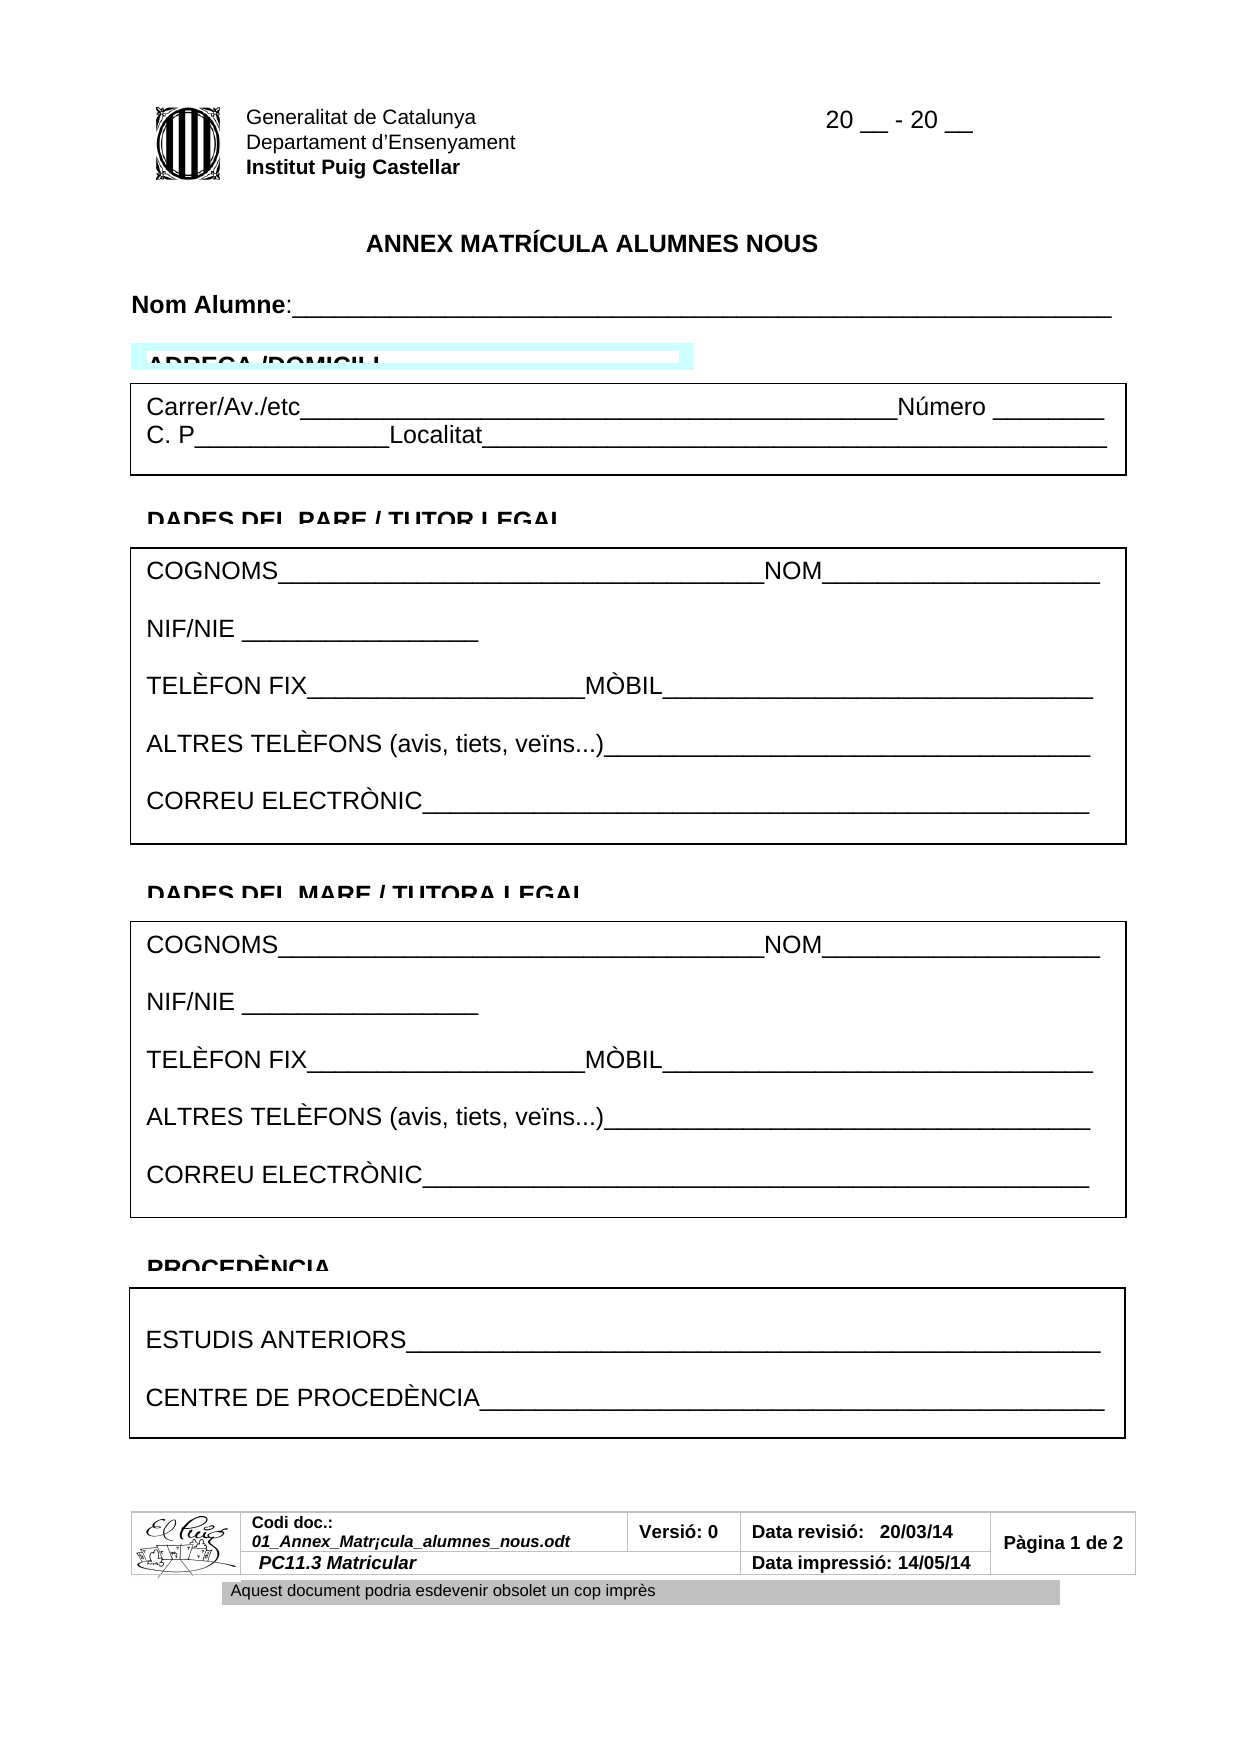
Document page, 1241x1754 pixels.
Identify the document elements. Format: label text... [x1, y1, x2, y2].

text ALTRES TELÈFONS (avis, tiets, veïns...)___________________________________ [146, 729, 1110, 757]
picture [156, 107, 220, 180]
picture [132, 1513, 240, 1574]
text Nom Alumne:___________________________________________________________ [131, 290, 1125, 318]
text PROCEDÈNCIA [147, 1254, 679, 1271]
picture [127, 1509, 240, 1581]
text DADES DEL MARE / TUTORA LEGAL [147, 880, 679, 897]
text ESTUDIS ANTERIORS__________________________________________________ [145, 1325, 1109, 1354]
text ANNEX MATRÍCULA ALUMNES NOUS [131, 229, 1053, 258]
text TELÈFON FIX____________________MÒBIL_______________________________ [146, 1045, 1110, 1074]
text ALTRES TELÈFONS (avis, tiets, veïns...)___________________________________ [146, 1102, 1110, 1131]
text DADES DEL PARE / TUTOR LEGAL [147, 506, 679, 523]
text COGNOMS___________________________________NOM____________________ [146, 930, 1110, 959]
text NIF/NIE _________________ [146, 987, 1110, 1016]
text CORREU ELECTRÒNIC________________________________________________ [146, 786, 1110, 815]
text NIF/NIE _________________ [146, 614, 1110, 642]
text Carrer/Av./etc___________________________________________Número ________ [146, 391, 1110, 420]
text COGNOMS___________________________________NOM____________________ [146, 556, 1110, 585]
text ADREÇA /DOMICILI [147, 351, 679, 363]
subtitle C. P______________Localitat_____________________________________________ [146, 420, 1110, 449]
text TELÈFON FIX____________________MÒBIL_______________________________ [146, 671, 1110, 700]
text CENTRE DE PROCEDÈNCIA_____________________________________________ [145, 1383, 1109, 1411]
text CORREU ELECTRÒNIC________________________________________________ [146, 1160, 1110, 1189]
